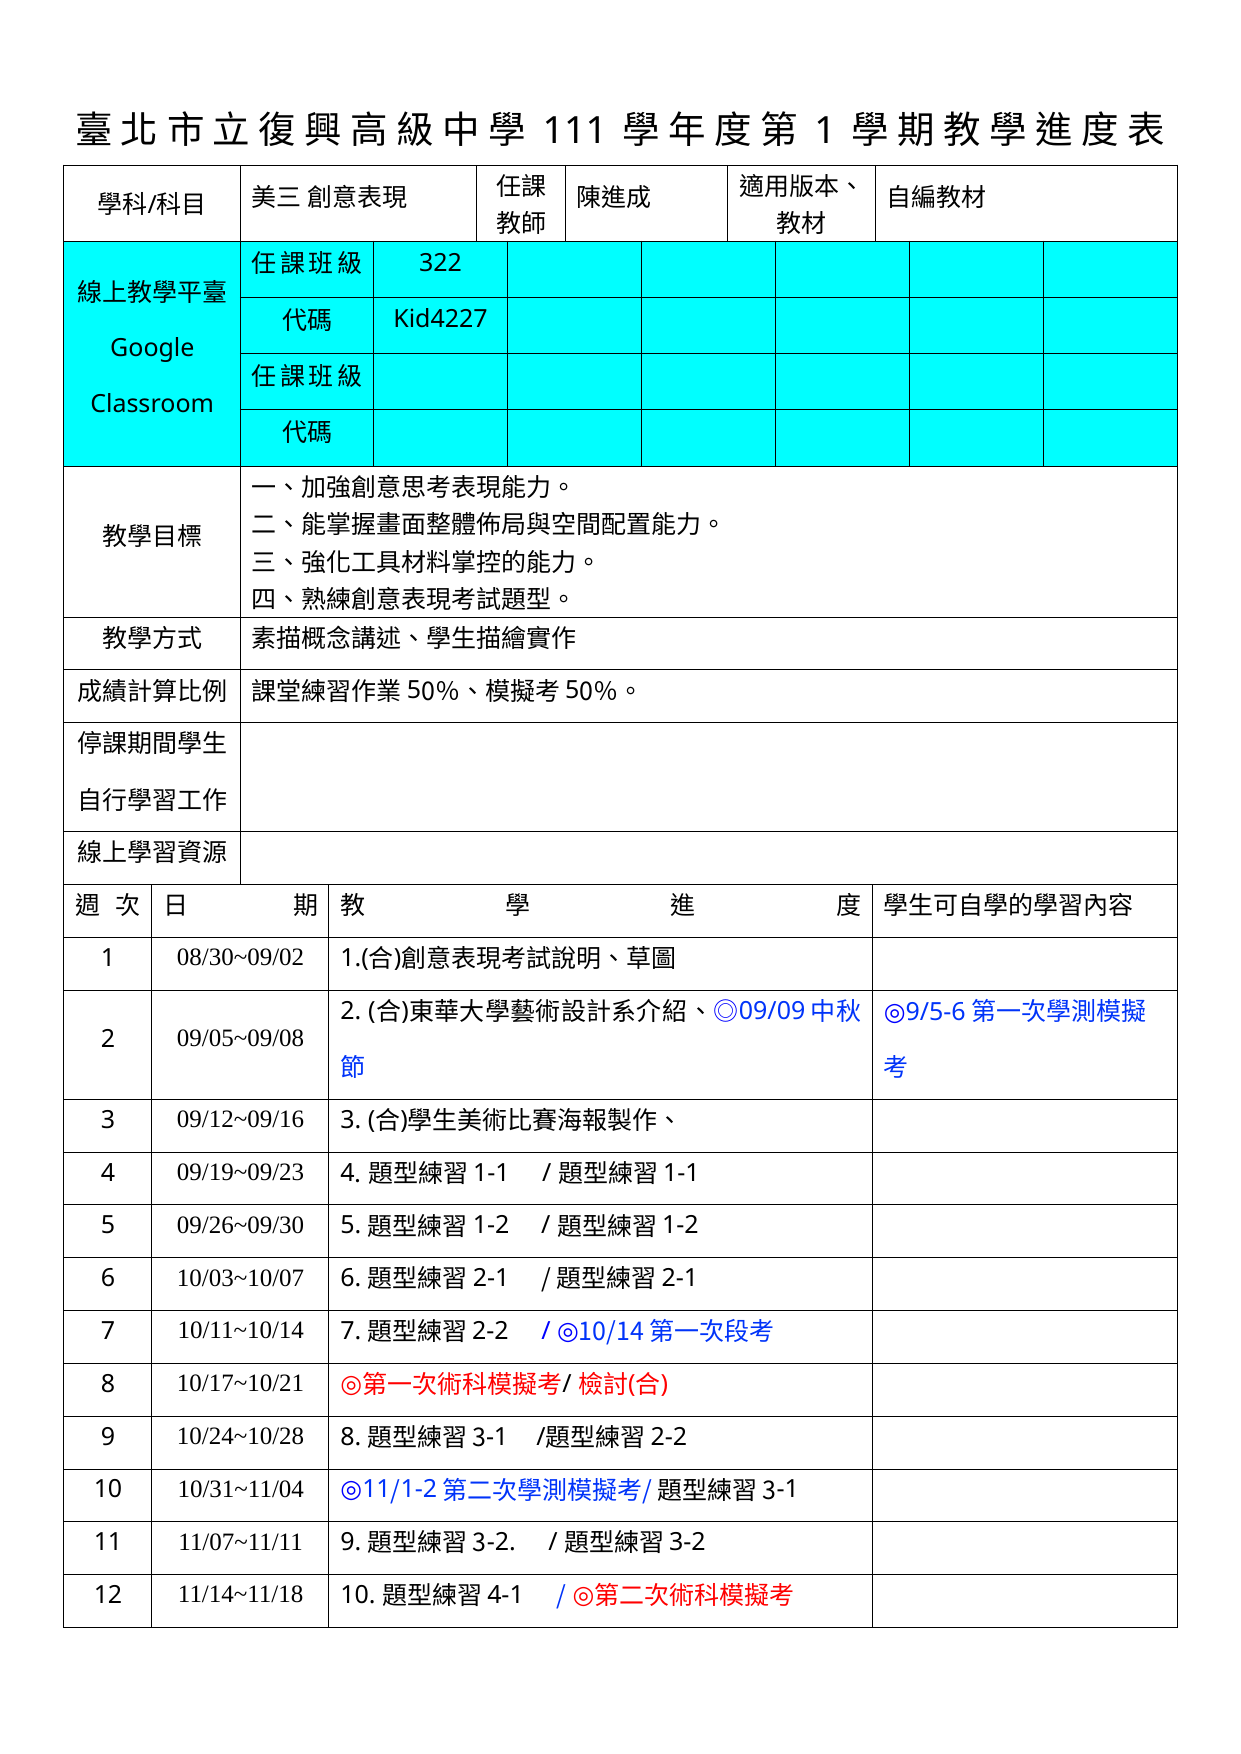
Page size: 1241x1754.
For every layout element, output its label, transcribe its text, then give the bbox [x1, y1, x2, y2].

table_cell 10/11~10/14 [152, 1311, 328, 1363]
table_cell 日期 [152, 885, 328, 937]
table_cell [1044, 410, 1177, 466]
table_cell [910, 410, 1043, 466]
table_cell [642, 242, 775, 297]
table_cell [776, 242, 909, 297]
table_cell [873, 1417, 1177, 1468]
table_cell 12 [64, 1575, 151, 1627]
table_cell 09/26~09/30 [152, 1205, 328, 1257]
table_cell [873, 1575, 1177, 1627]
table_cell 11 [64, 1522, 151, 1574]
table_cell 3. (合)學生美術比賽海報製作、 [329, 1100, 872, 1152]
table_cell 7. 題型練習2-2 / ◎10/14第一次段考 [329, 1311, 872, 1363]
table_cell 3 [64, 1100, 151, 1152]
table_cell 教學方式 [64, 618, 240, 669]
table_cell 停課期間學生自行學習工作 [64, 723, 240, 831]
table_cell [374, 410, 507, 466]
table_cell [508, 354, 641, 409]
table_cell 線上教學平臺 Google Classroom [64, 242, 240, 466]
table_cell [1044, 354, 1177, 409]
table_cell [873, 1311, 1177, 1363]
table_cell [241, 832, 1177, 884]
table_cell [910, 298, 1043, 353]
table_cell 2. (合)東華大學藝術設計系介紹、◎09/09中秋節 [329, 991, 872, 1099]
table_cell [873, 1522, 1177, 1574]
table_cell 5 [64, 1205, 151, 1257]
table_cell [1044, 298, 1177, 353]
table_cell [374, 354, 507, 409]
table_cell [776, 298, 909, 353]
table_cell [508, 410, 641, 466]
table_cell 10/03~10/07 [152, 1258, 328, 1310]
table_cell [642, 354, 775, 409]
table_cell 4. 題型練習1-1 / 題型練習1-1 [329, 1153, 872, 1204]
table_cell 10 [64, 1470, 151, 1521]
table_cell 4 [64, 1153, 151, 1204]
table_cell 代碼 [241, 298, 373, 353]
text 臺北市立復興高級中學111學年度第1學期教學進度表 [75, 89, 1165, 164]
table_header 美三 創意表現 [241, 166, 476, 241]
table_cell 09/19~09/23 [152, 1153, 328, 1204]
table_cell 09/05~09/08 [152, 991, 328, 1099]
table_cell [873, 1100, 1177, 1152]
table_header 適用版本、教材 [728, 166, 875, 241]
table_cell 9. 題型練習3-2. / 題型練習3-2 [329, 1522, 872, 1574]
table_cell [642, 410, 775, 466]
table_cell 教學進度 [329, 885, 872, 937]
table_cell 週次 [64, 885, 151, 937]
table_cell 教學目標 [64, 467, 240, 617]
table_cell 10/17~10/21 [152, 1364, 328, 1416]
table_cell 一、加強創意思考表現能力。 二、能掌握畫面整體佈局與空間配置能力。 三、強化工具材料掌控的能力。 四、熟練創意表現考試題型。 [241, 467, 1177, 617]
table_cell 1.(合)創意表現考試說明、草圖 [329, 938, 872, 990]
table_cell 1 [64, 938, 151, 990]
table_cell 10/31~11/04 [152, 1470, 328, 1521]
table_cell [873, 1153, 1177, 1204]
table_cell 11/07~11/11 [152, 1522, 328, 1574]
table_cell [873, 1364, 1177, 1416]
table_header 學科/科目 [64, 166, 240, 241]
table_cell [508, 242, 641, 297]
table_cell 任課班級 [241, 242, 373, 297]
table_cell 11/14~11/18 [152, 1575, 328, 1627]
table_cell [873, 1470, 1177, 1521]
table_cell ◎第一次術科模擬考/ 檢討(合) [329, 1364, 872, 1416]
table_cell 9 [64, 1417, 151, 1468]
table_cell 8 [64, 1364, 151, 1416]
table_cell 素描概念講述、學生描繪實作 [241, 618, 1177, 669]
table_cell ◎9/5-6第一次學測模擬考 [873, 991, 1177, 1099]
table_cell 5. 題型練習1-2 / 題型練習1-2 [329, 1205, 872, 1257]
table_cell Kid4227 [374, 298, 507, 353]
table_cell 322 [374, 242, 507, 297]
table_cell 2 [64, 991, 151, 1099]
table_cell [873, 1205, 1177, 1257]
table_cell [910, 242, 1043, 297]
table_cell [1044, 242, 1177, 297]
table_cell 08/30~09/02 [152, 938, 328, 990]
table_cell [776, 410, 909, 466]
table_cell 8. 題型練習3-1 /題型練習2-2 [329, 1417, 872, 1468]
table_cell [910, 354, 1043, 409]
table_cell 課堂練習作業50％、模擬考50％。 [241, 670, 1177, 722]
table_cell [776, 354, 909, 409]
table_cell [873, 938, 1177, 990]
table_cell ◎11/1-2第二次學測模擬考/ 題型練習3-1 [329, 1470, 872, 1521]
table_header 自編教材 [876, 166, 1177, 241]
table_cell 線上學習資源 [64, 832, 240, 884]
table_cell [642, 298, 775, 353]
table_cell 6. 題型練習2-1 / 題型練習2-1 [329, 1258, 872, 1310]
table_cell 7 [64, 1311, 151, 1363]
table_cell 10/24~10/28 [152, 1417, 328, 1468]
table_header 陳進成 [566, 166, 727, 241]
table_cell 10. 題型練習4-1 / ◎第二次術科模擬考 [329, 1575, 872, 1627]
table_cell [873, 1258, 1177, 1310]
table_cell 成績計算比例 [64, 670, 240, 722]
table_cell 任課班級 [241, 354, 373, 409]
table_cell 09/12~09/16 [152, 1100, 328, 1152]
table_header 任課 教師 [477, 166, 565, 241]
table_cell 6 [64, 1258, 151, 1310]
table_cell 學生可自學的學習內容 [873, 885, 1177, 937]
table_cell [241, 723, 1177, 831]
table_cell 代碼 [241, 410, 373, 466]
table_cell [508, 298, 641, 353]
